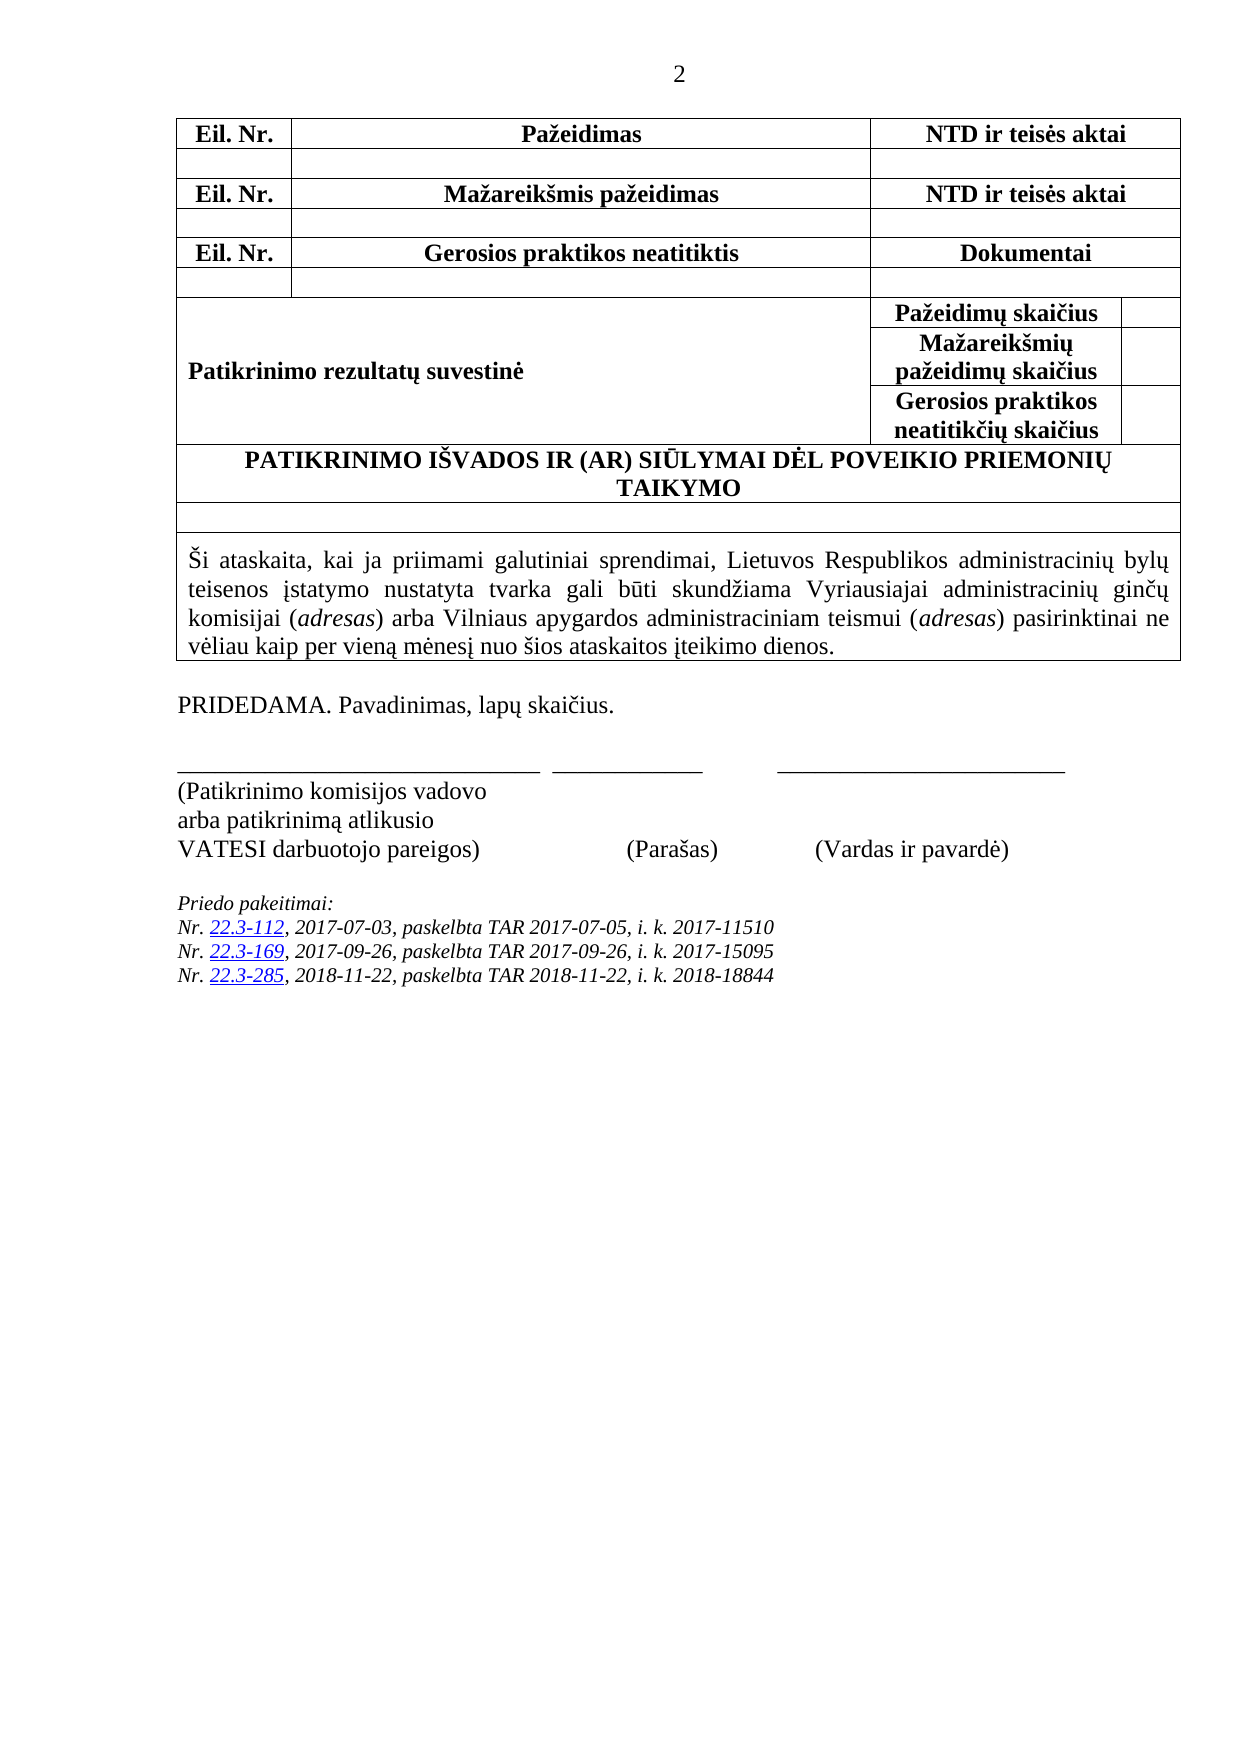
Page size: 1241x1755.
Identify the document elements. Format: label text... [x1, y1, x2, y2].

table_cell Mažareikšmis pažeidimas [292, 179, 870, 207]
table_cell [292, 268, 870, 297]
table_cell [871, 268, 1180, 297]
table_cell Ši ataskaita, kai ja priimami galutiniai sprendimai, Lietuvos Respublikos administracinių bylų teisenos įstatymo nustatyta tvarka gali būti skundžiama Vyriausiajai administracinių ginčų komisijai (adresas) arba Vilniaus apygardos administraciniam teismui (adresas) pasirinktinai ne vėliau kaip per vieną mėnesį nuo šios ataskaitos įteikimo dienos. [177, 533, 1180, 660]
table_cell Gerosios praktikos neatitiktis [292, 238, 870, 267]
table_cell [177, 149, 291, 178]
table_cell [1122, 328, 1180, 385]
table_cell [871, 149, 1180, 178]
text Nr. 22.3-285, 2018-11-22, paskelbta TAR 2018-11-22, i. k. 2018-18844 [177, 963, 1181, 987]
text arba patikrinimą atlikusio [177, 805, 1181, 834]
table_cell PATIKRINIMO IŠVADOS IR (AR) SIŪLYMAI DĖL POVEIKIO PRIEMONIŲ TAIKYMO [177, 445, 1180, 502]
table_cell [177, 268, 291, 297]
table_cell Eil. Nr. [177, 119, 291, 148]
table_cell Pažeidimas [292, 119, 870, 148]
table_cell [177, 209, 291, 237]
table_cell Mažareikšmių pažeidimų skaičius [871, 328, 1121, 385]
text PRIDEDAMA. Pavadinimas, lapų skaičius. [177, 690, 1181, 719]
table_cell Gerosios praktikos neatitikčių skaičius [871, 386, 1121, 444]
table_cell Pažeidimų skaičius [871, 298, 1121, 327]
table_cell Eil. Nr. [177, 179, 291, 207]
text Nr. 22.3-169, 2017-09-26, paskelbta TAR 2017-09-26, i. k. 2017-15095 [177, 939, 1181, 963]
text Priedo pakeitimai: [177, 891, 1181, 915]
table_cell [292, 209, 870, 237]
table_cell NTD ir teisės aktai [871, 119, 1180, 148]
text Nr. 22.3-112, 2017-07-03, paskelbta TAR 2017-07-05, i. k. 2017-11510 [177, 915, 1181, 939]
table_cell [1122, 386, 1180, 444]
table_cell [1122, 298, 1180, 327]
table_cell Dokumentai [871, 238, 1180, 267]
text _____________________________ ____________ _______________________ [177, 747, 1181, 776]
text VATESI darbuotojo pareigos) (Parašas) (Vardas ir pavardė) [177, 834, 1181, 862]
table_cell Patikrinimo rezultatų suvestinė [177, 298, 870, 444]
table_cell NTD ir teisės aktai [871, 179, 1180, 207]
table_cell [177, 503, 1180, 532]
table_cell [292, 149, 870, 178]
table_cell Eil. Nr. [177, 238, 291, 267]
text (Patikrinimo komisijos vadovo [177, 776, 1181, 805]
table_cell [871, 209, 1180, 237]
